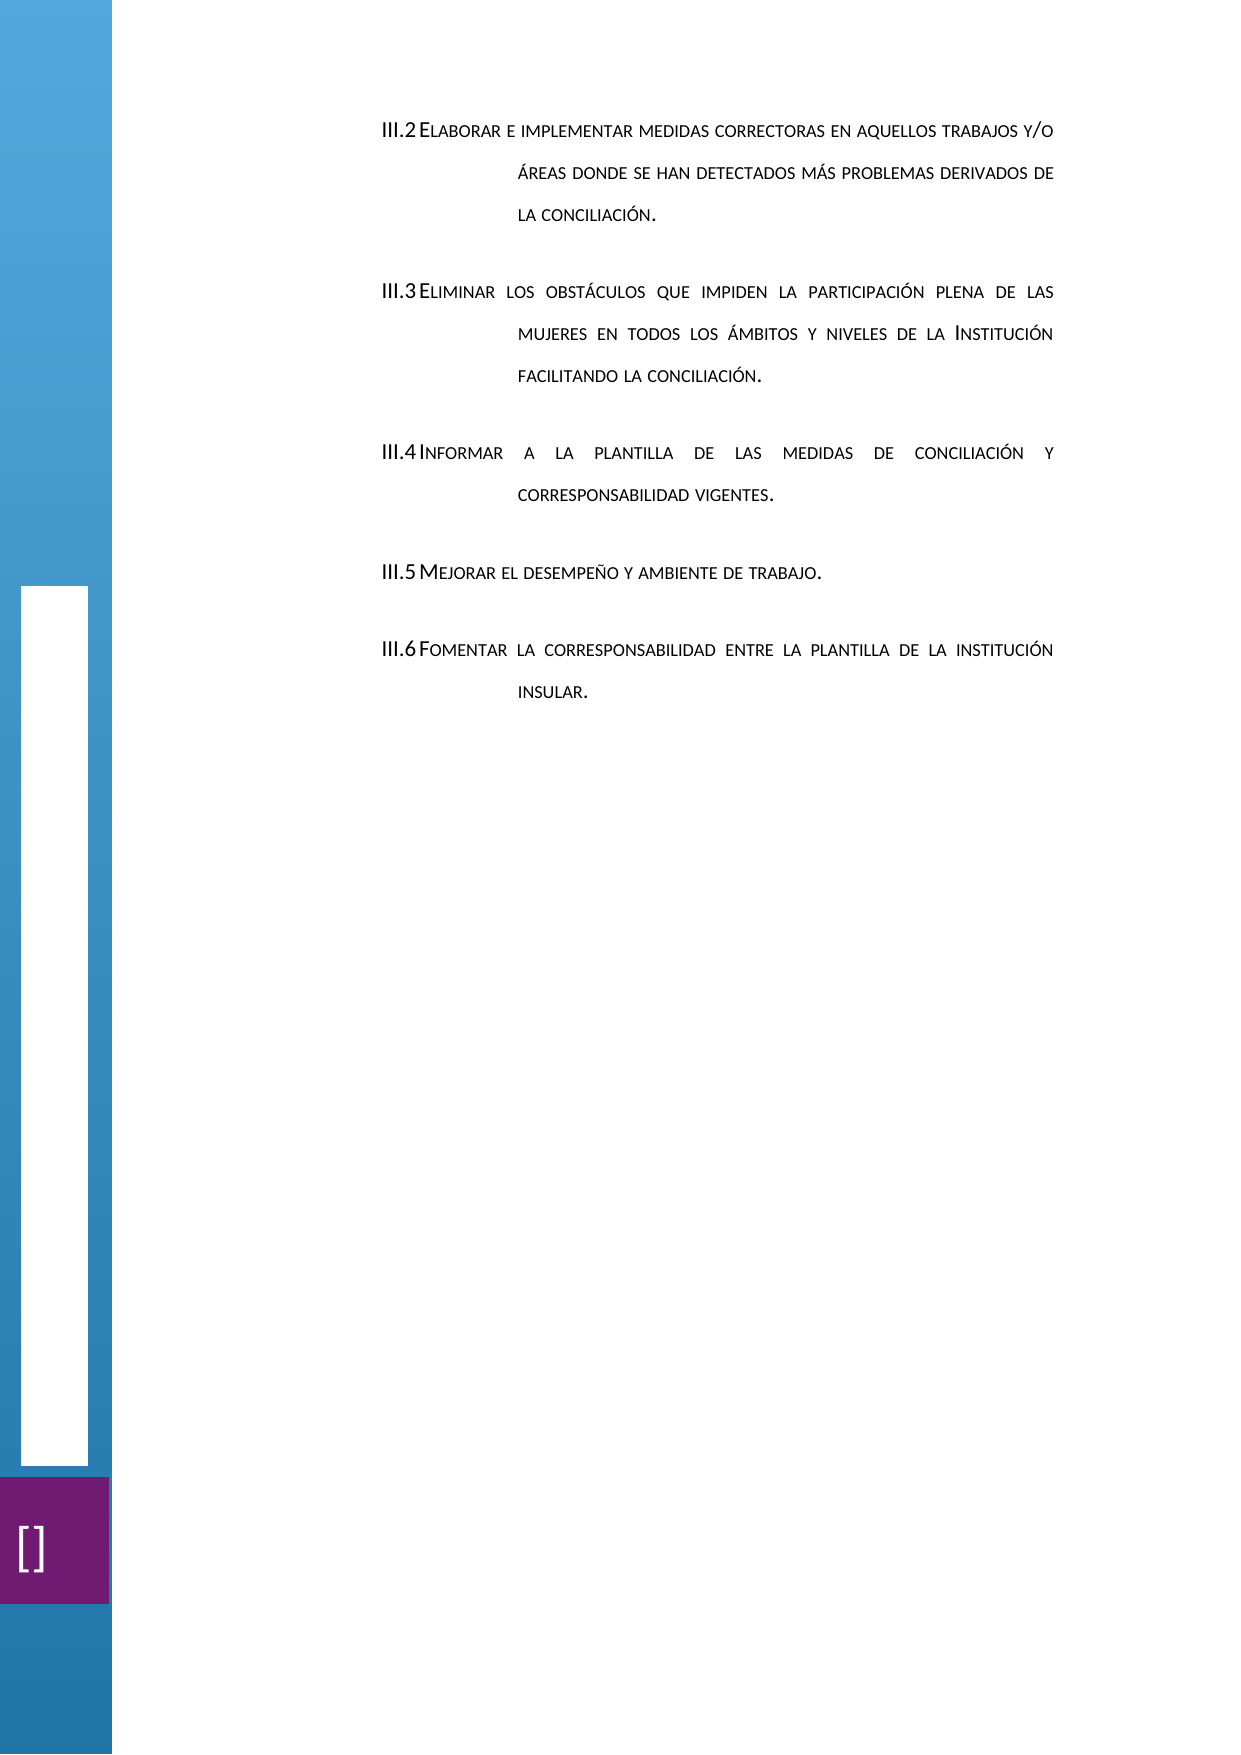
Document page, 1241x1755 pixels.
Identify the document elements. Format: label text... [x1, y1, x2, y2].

list Elaborar e implementar medidas correctoras en aquellos trabajos y/o áreas donde se han detectados más problemas derivados de la conciliación. [381, 115, 1054, 227]
list Fomentar la corresponsabilidad entre la plantilla de la institución insular. [381, 634, 1054, 704]
list Informar a la plantilla de las medidas de conciliación y corresponsabilidad vigentes. [381, 437, 1054, 507]
list Eliminar los obstáculos que impiden la participación plena de las mujeres en todos los ámbitos y niveles de la Institución facilitando la conciliación. [381, 276, 1054, 388]
list Mejorar el desempeño y ambiente de trabajo. [381, 557, 1054, 585]
